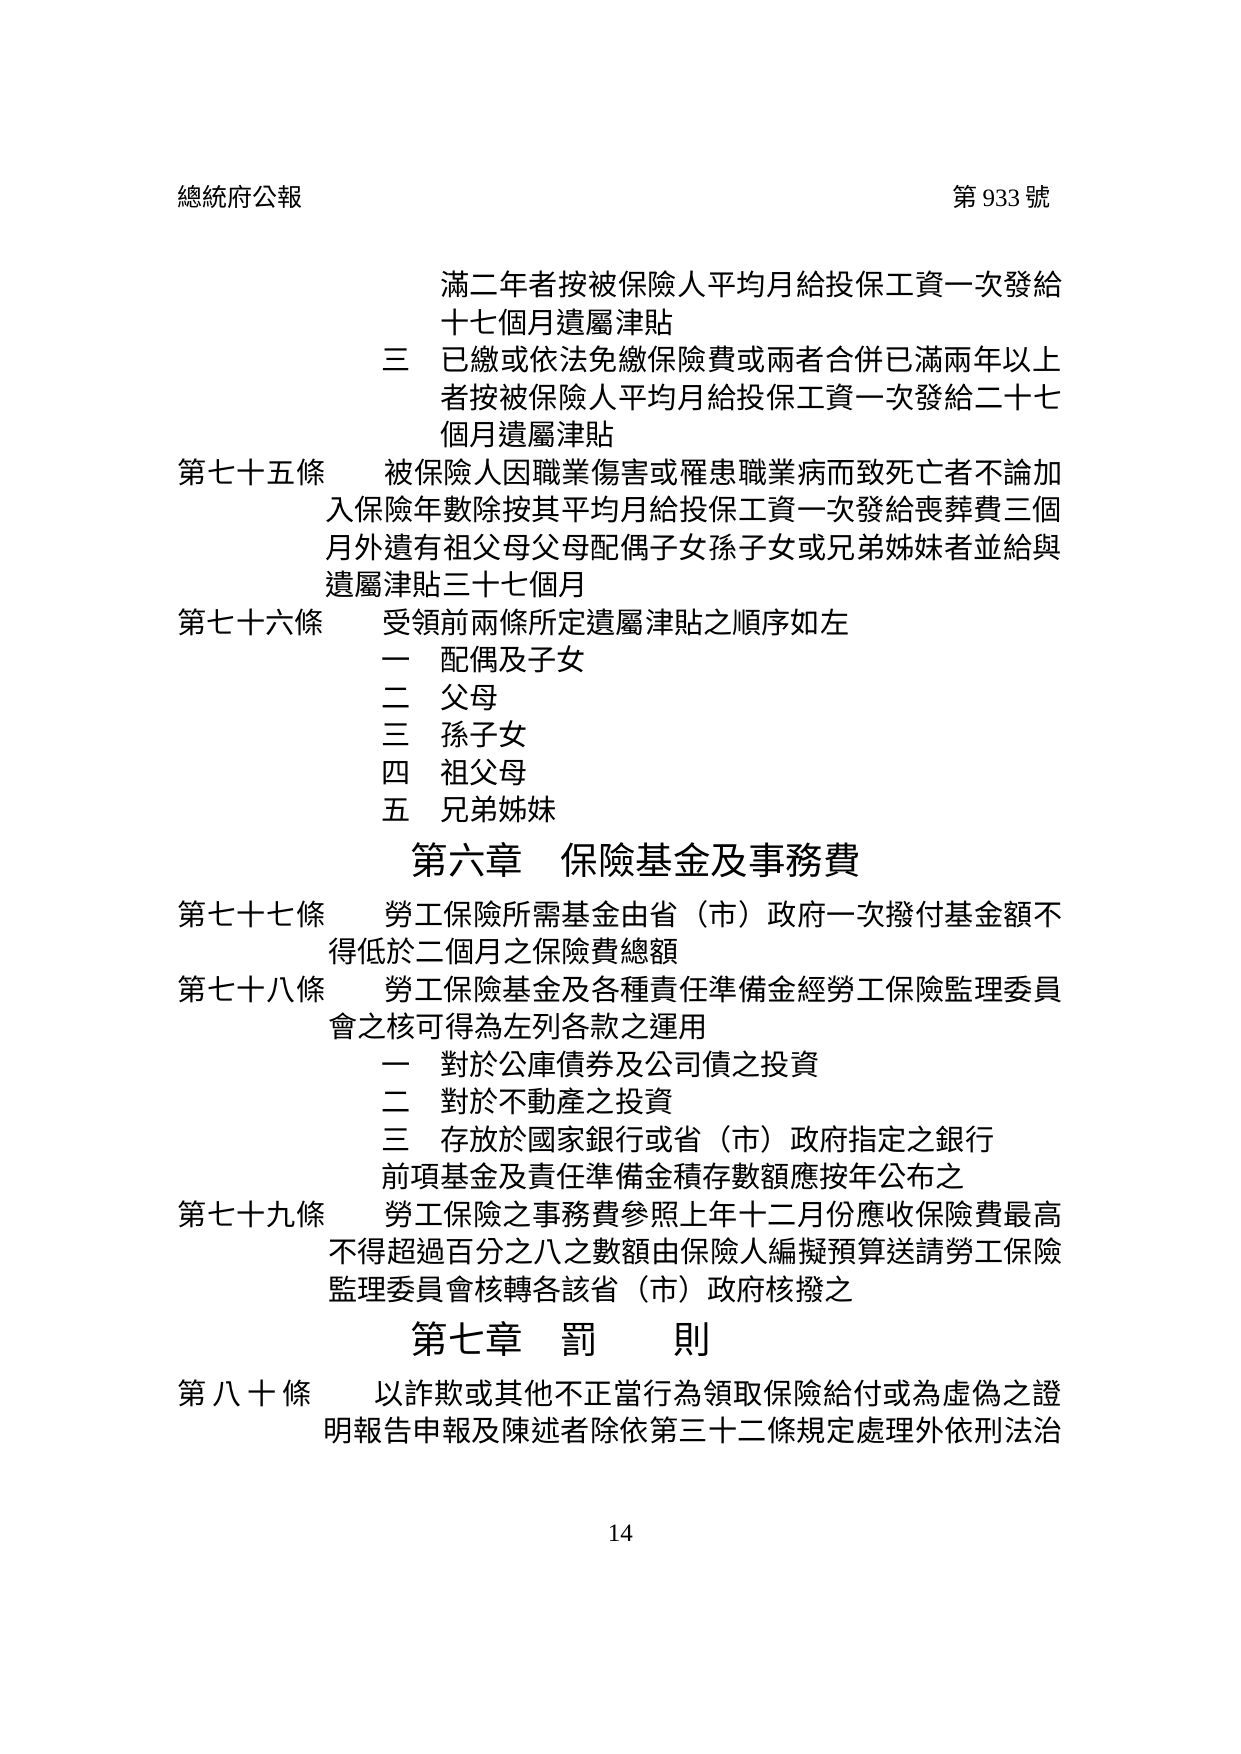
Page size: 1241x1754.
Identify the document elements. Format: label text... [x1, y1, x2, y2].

text 五 兄弟姊妹 [381, 791, 1063, 828]
text 三 存放於國家銀行或省（市）政府指定之銀行 [381, 1120, 1063, 1157]
text 三 孫子女 [381, 716, 1063, 753]
text 前項基金及責任準備金積存數額應按年公布之 [323, 1157, 1063, 1195]
text 一 配偶及子女 [381, 641, 1063, 678]
text 第八十條 以詐欺或其他不正當行為領取保險給付或為虛偽之證明報告申報及陳述者除依第三十二條規定處理外依刑法治 [177, 1374, 1063, 1449]
text 第七十五條 被保險人因職業傷害或罹患職業病而致死亡者不論加入保險年數除按其平均月給投保工資一次發給喪葬費三個月外遺有祖父母父母配偶子女孫子女或兄弟姊妹者並給與遺屬津貼三十七個月 [177, 453, 1063, 603]
text 第七十九條 勞工保險之事務費參照上年十二月份應收保險費最高不得超過百分之八之數額由保險人編擬預算送請勞工保險監理委員會核轉各該省（市）政府核撥之 [177, 1195, 1063, 1307]
text 滿二年者按被保險人平均月給投保工資一次發給十七個月遺屬津貼 [381, 266, 1063, 341]
text 第六章 保險基金及事務費 [411, 841, 1063, 882]
text 第七章 罰 則 [411, 1320, 1063, 1362]
text 第七十八條 勞工保險基金及各種責任準備金經勞工保險監理委員會之核可得為左列各款之運用 [177, 970, 1063, 1045]
text 第七十七條 勞工保險所需基金由省（市）政府一次撥付基金額不得低於二個月之保險費總額 [177, 895, 1063, 970]
text 二 對於不動產之投資 [381, 1082, 1063, 1120]
text 第七十六條 受領前兩條所定遺屬津貼之順序如左 [177, 603, 1063, 641]
text 四 祖父母 [381, 753, 1063, 791]
text 三 已繳或依法免繳保險費或兩者合併已滿兩年以上者按被保險人平均月給投保工資一次發給二十七個月遺屬津貼 [381, 341, 1063, 453]
text 一 對於公庫債券及公司債之投資 [381, 1045, 1063, 1082]
text 二 父母 [381, 678, 1063, 716]
